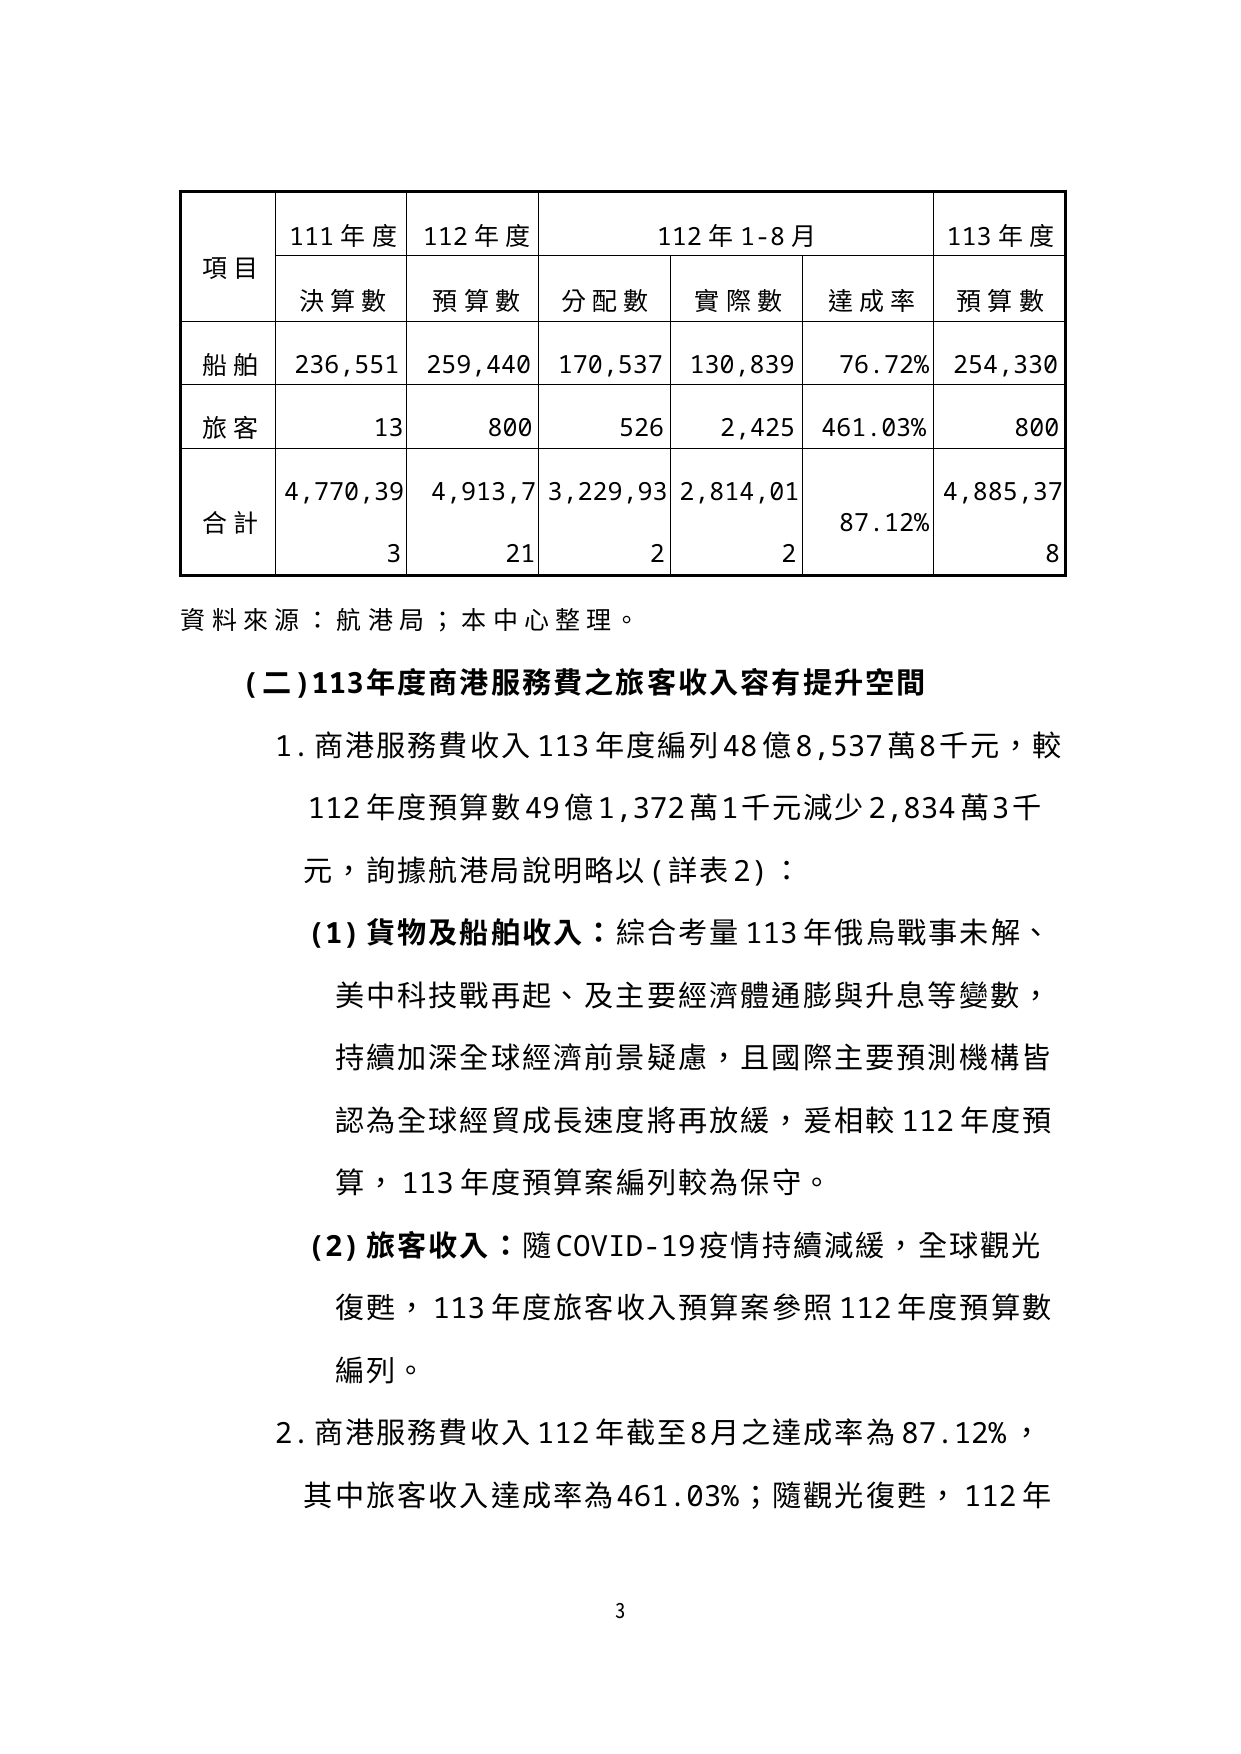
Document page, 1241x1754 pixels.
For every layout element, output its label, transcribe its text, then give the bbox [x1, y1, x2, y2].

text 1.商港服務費收入113年度編列48億8,537萬8千元，較112年度預算數49億1,372萬1千元減少2,834萬3千元，詢據航港局說明略以(詳表2)： [266, 702, 1063, 889]
text (二)113年度商港服務費之旅客收入容有提升空間 [236, 639, 1063, 702]
table_cell 船舶 [182, 322, 275, 384]
table_cell 76.72% [803, 322, 933, 384]
table_cell 實際數 [671, 256, 802, 321]
table_cell 461.03% [803, 385, 933, 448]
table_cell 預算數 [407, 256, 538, 321]
text 資料來源：航港局；本中心整理。 [177, 577, 1077, 639]
table_cell 254,330 [934, 322, 1064, 384]
text 2.商港服務費收入112年截至8月之達成率為87.12%，其中旅客收入達成率為461.03%；隨觀光復甦，112年 [266, 1389, 1063, 1514]
table_header 112年度 [407, 193, 538, 255]
table_cell 決算數 [276, 256, 406, 321]
text (2)旅客收入：隨COVID-19疫情持續減緩，全球觀光復甦，113年度旅客收入預算案參照112年度預算數編列。 [295, 1202, 1063, 1389]
table_cell 旅客 [182, 385, 275, 448]
table_cell 170,537 [539, 322, 670, 384]
table_cell 800 [407, 385, 538, 448]
table_cell 4,885,378 [934, 449, 1064, 574]
table_cell 800 [934, 385, 1064, 448]
table_cell 合計 [182, 449, 275, 574]
table_cell 3,229,932 [539, 449, 670, 574]
table_header 111年度 [276, 193, 406, 255]
table_cell 4,913,721 [407, 449, 538, 574]
text (1)貨物及船舶收入：綜合考量113年俄烏戰事未解、美中科技戰再起、及主要經濟體通膨與升息等變數，持續加深全球經濟前景疑慮，且國際主要預測機構皆認為全球經貿成長速度將再放緩，爰相較112年度預算，113年度預算案編列較為保守。 [295, 889, 1063, 1202]
table_cell 2,425 [671, 385, 802, 448]
table_cell 130,839 [671, 322, 802, 384]
table_cell 2,814,012 [671, 449, 802, 574]
table_cell 分配數 [539, 256, 670, 321]
table_header 112年1-8月 [539, 193, 933, 255]
table_cell 87.12% [803, 449, 933, 574]
table_cell 達成率 [803, 256, 933, 321]
table_cell 13 [276, 385, 406, 448]
table_cell 236,551 [276, 322, 406, 384]
table_header 項目 [182, 193, 275, 321]
table_cell 259,440 [407, 322, 538, 384]
table_cell 4,770,393 [276, 449, 406, 574]
table_cell 526 [539, 385, 670, 448]
table_cell 預算數 [934, 256, 1064, 321]
table_header 113年度 [934, 193, 1064, 255]
